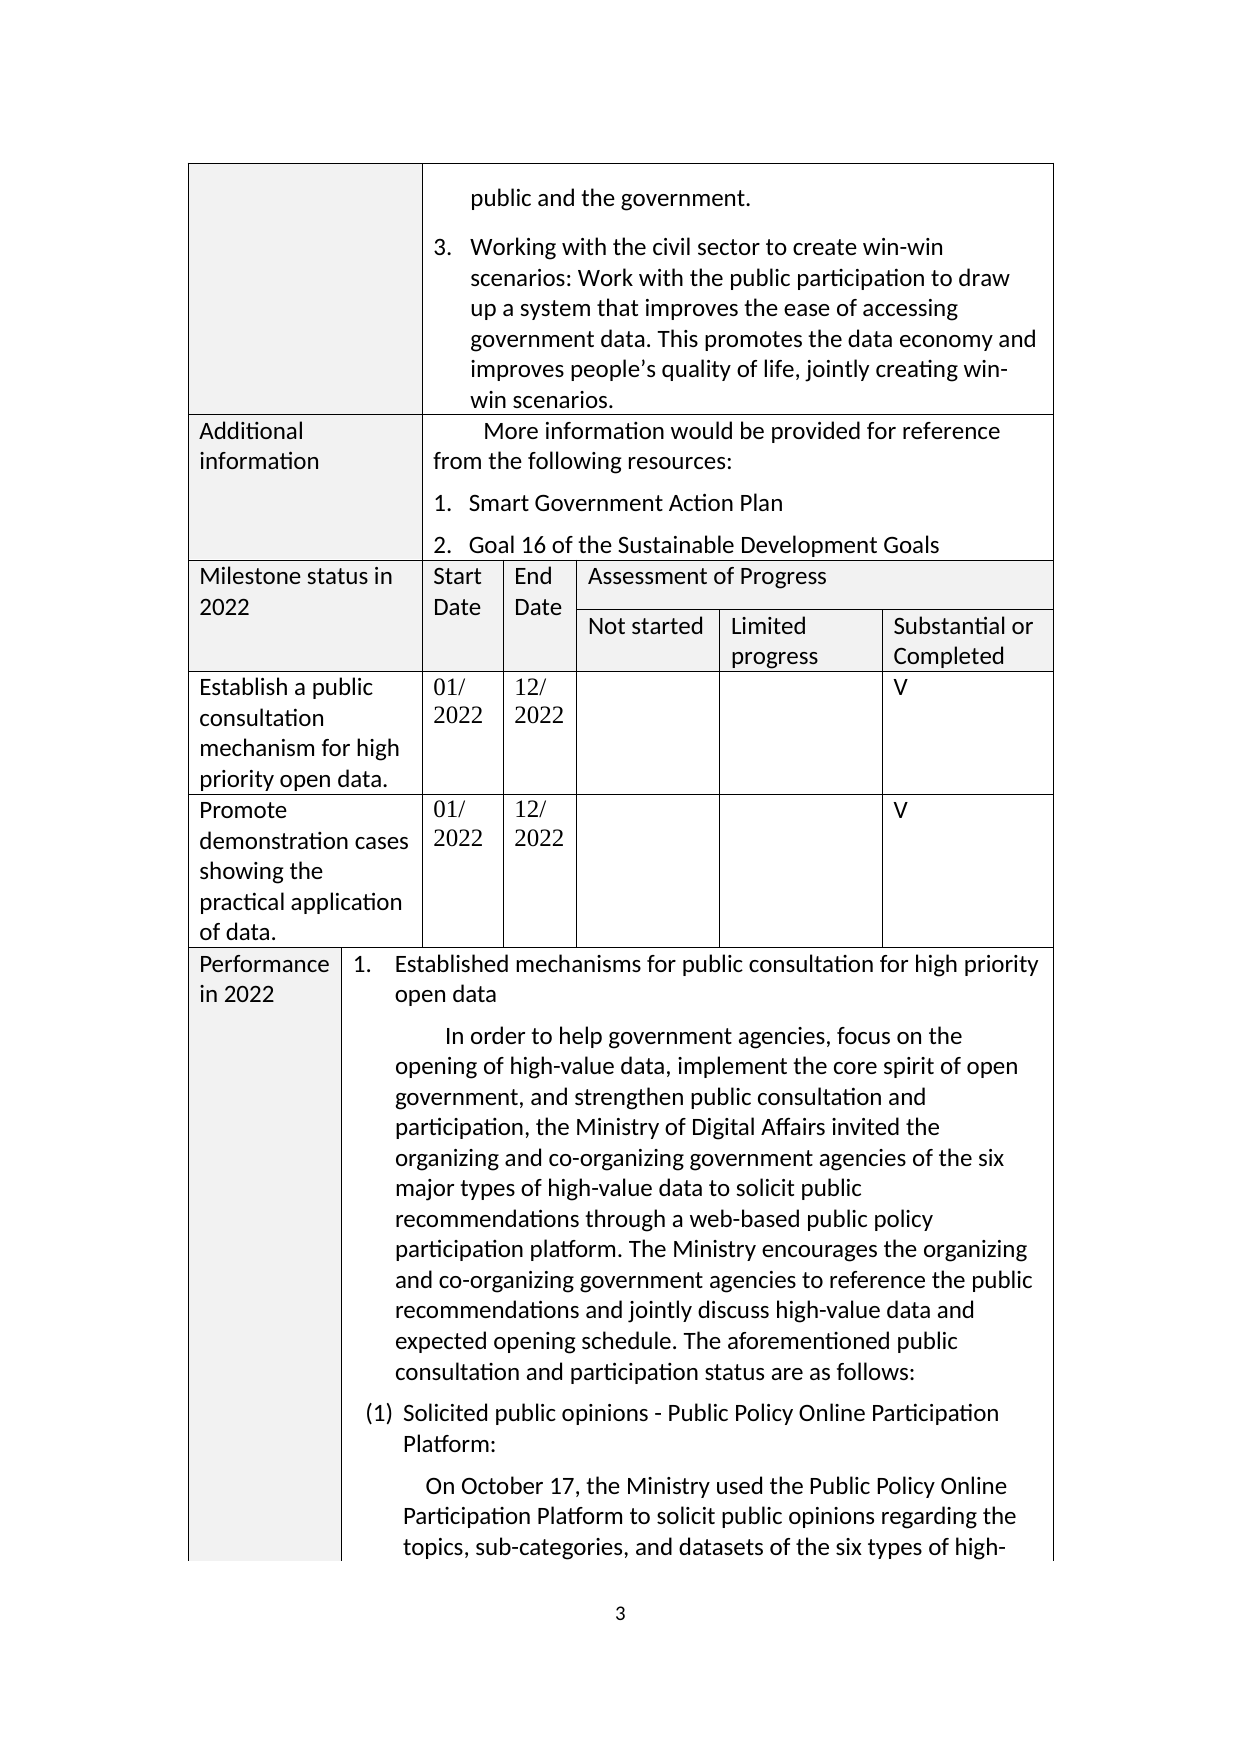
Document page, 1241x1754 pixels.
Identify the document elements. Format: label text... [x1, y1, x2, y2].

table_cell Performance in 2022 [189, 948, 341, 1561]
table_cell Limited progress [720, 610, 882, 671]
table_cell Start Date [423, 561, 503, 671]
table_cell public and the government. Working with the civil sector to create win-win scenarios: Work with the public participation to draw up a system that improves the ease of accessing government data. This promotes the data economy and improves people’s quality of life, jointly creating win-win scenarios. [423, 164, 1053, 414]
table_cell Not started [577, 610, 719, 671]
table_cell Substantial or Completed [883, 610, 1053, 671]
table_cell 01/ 2022 [423, 672, 503, 794]
table_cell Established mechanisms for public consultation for high priority open data In order to help government agencies, focus on the opening of high-value data, implement the core spirit of open government, and strengthen public consultation and participation, the Ministry of Digital Affairs invited the organizing and co-organizing government agencies of the six major types of high-value data to solicit public recommendations through a web-based public policy participation platform. The Ministry encourages the organizing and co-organizing government agencies to reference the public recommendations and jointly discuss high-value data and expected opening schedule. The aforementioned public consultation and participation status are as follows: Solicited public opinions - Public Policy Online Participation Platform: On October 17, the Ministry used the Public Policy Online Participation Platform to solicit public opinions regarding the topics, sub-categories, and datasets of the six types of high-value data. The opinion solicitation period lasted three weeks and the Ministry received 10 responses. People provided positive recommendations and the suggested topics focused on transportation, healthcare, and energy management. Discussed and exchanged of ideas between the organizing and co-organizing agencies: From November 8 to 30, the organizing agencies referenced the recommendations from public consultation and invited the co-organizing agencies or stakeholders to jointly discuss the sub-categories, dataset items, and expected opening schedule of the high-value data topics. The participation of the agencies in the topics was as follows: Topic - Climate environment: Environmental Protection Administration of the Executive Yuan, Environmental Protection Bureau of local governments, Ministry of Transportation and Communications and the Central Weather Bureau under its jurisdiction. Topic - Disaster prevention and relief: Ministry of the Interior, Central Geological Survey and Water Resources Agency of the Ministry of Economic Affairs, Council of Agriculture of the Executive Yuan, Central Weather Bureau of the Ministry of Transportation and Communications, and National Science and Technology Council. Topic - Transportation: Ministry of Transportation and Communications and its agencies, Ministry of Economic Affairs, and Ministry of the Interior. Topic - Healthcare: Ministry of Health and Welfare and the Health Promotion Administration, Food and Drug Administration, Centers for Disease Control, National Health Insurance Administration, and Social and Family Affairs Administration under its jurisdiction, Ministry of Labor, and Ministry of Education. Topic - Energy management: Ministry of Economic Affairs and the Bureau of Energy under its jurisdiction, Water Resources Agency, Bureau of Mines, Industrial Development Bureau, Bureau of Standards, Metrology and Inspection, Central Geological Survey, Taiwan Power Company, and CPC Corporation, Taiwan. Topic - Social aid: Ministry of Health and Welfare and agencies under its jurisdiction, Ministry of Labor, Ministry of Education, etc. Accelerated case studies of data revitalization and application To expand the use of government data, the Ministry of Digital Affairs adopted matchmaking and assistance mechanisms to help match teams with outstanding proposals to data from government agencies. In the case of the Presidential Hackathon, at least 20 teams that have filed proposals during the preliminary selection in the last two years required data matching services. The Ministry of Digital Affairs helped match the teams that filed proposals to data from government agencies or connected them with contacts in the government. It also consolidated the technical know-how of the public and private sectors and facilitated data revitalization and application by at least 8 teams. These cases can be used by the public and private sectors as a model to learn from, thereby accelerating public service optimization and government service innovation. [342, 948, 1053, 1561]
table_cell Establish a public consultation mechanism for high priority open data. [189, 672, 422, 794]
table_cell [577, 795, 719, 947]
table_cell [189, 164, 422, 414]
table_cell [720, 795, 882, 947]
table_cell V [883, 672, 1053, 794]
table_cell End Date [504, 561, 576, 671]
table_cell V [883, 795, 1053, 947]
table_cell Milestone status in 2022 [189, 561, 422, 671]
table_cell 01/ 2022 [423, 795, 503, 947]
table_cell 12/ 2022 [504, 795, 576, 947]
table_cell Additional information [189, 415, 422, 559]
table_cell More information would be provided for reference from the following resources: Smart Government Action Plan Goal 16 of the Sustainable Development Goals [423, 415, 1053, 559]
table_cell [577, 672, 719, 794]
table_cell 12/ 2022 [504, 672, 576, 794]
table_cell Promote demonstration cases showing the practical application of data. [189, 795, 422, 947]
table_cell Assessment of Progress [577, 561, 1053, 609]
table_cell [720, 672, 882, 794]
